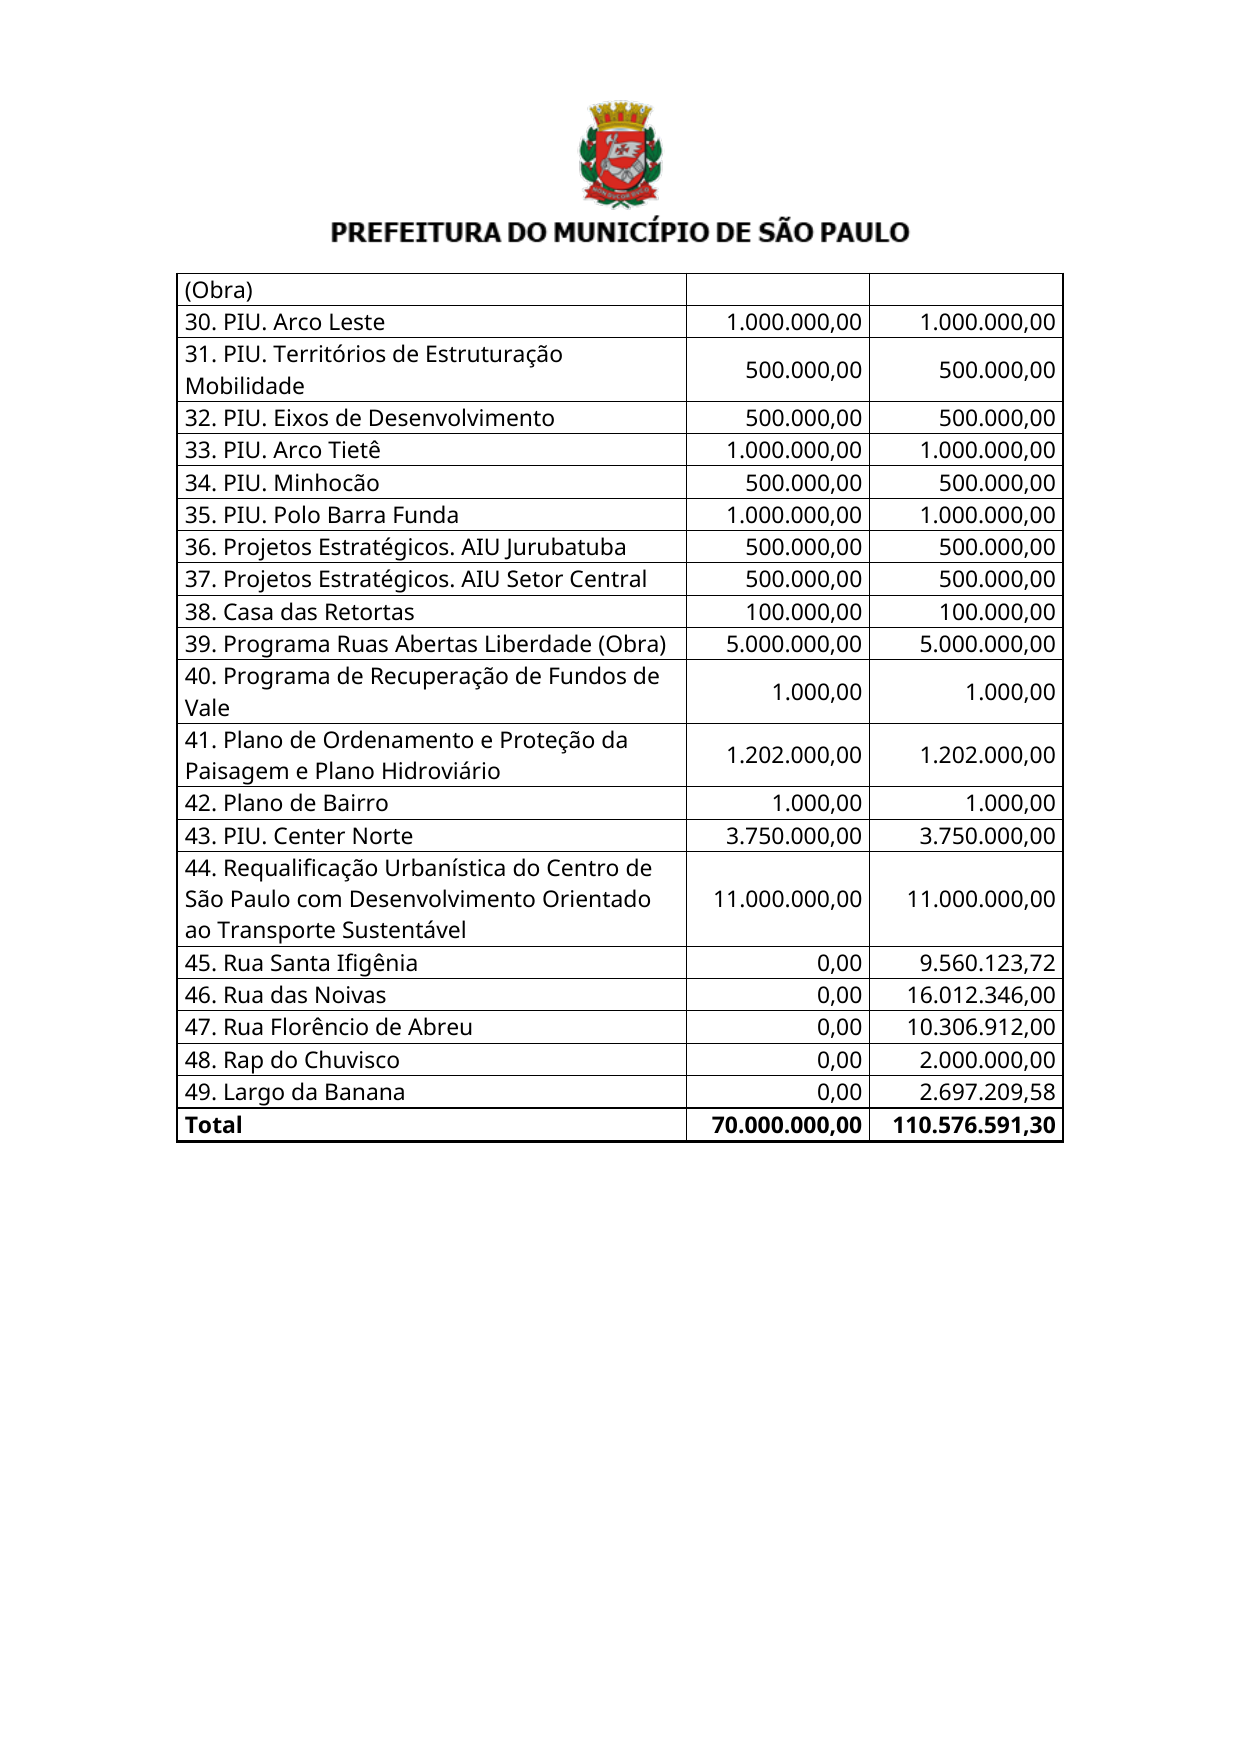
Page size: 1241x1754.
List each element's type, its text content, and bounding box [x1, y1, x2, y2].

table_cell 46. Rua das Noivas [178, 979, 686, 1010]
table_cell 1.000.000,00 [687, 306, 869, 337]
table_cell 36. Projetos Estratégicos. AIU Jurubatuba [178, 531, 686, 562]
table_cell 1.000.000,00 [870, 434, 1062, 465]
table_cell [687, 274, 869, 305]
table_cell 3.750.000,00 [687, 820, 869, 851]
table_cell 100.000,00 [687, 596, 869, 627]
table_cell 11.000.000,00 [870, 852, 1062, 946]
table_cell 0,00 [687, 947, 869, 978]
table_cell 110.576.591,30 [870, 1109, 1062, 1140]
table_cell 1.000,00 [870, 660, 1062, 723]
table_cell 34. PIU. Minhocão [178, 466, 686, 498]
table_cell 48. Rap do Chuvisco [178, 1044, 686, 1075]
table_cell 0,00 [687, 1044, 869, 1075]
table_cell 37. Projetos Estratégicos. AIU Setor Central [178, 563, 686, 594]
table_cell (Obra) [178, 274, 686, 305]
table_cell 500.000,00 [870, 563, 1062, 594]
table_cell 1.202.000,00 [870, 724, 1062, 786]
table_cell 9.560.123,72 [870, 947, 1062, 978]
table_cell 40. Programa de Recuperação de Fundos de Vale [178, 660, 686, 723]
table_cell 500.000,00 [687, 563, 869, 594]
table_cell 500.000,00 [870, 531, 1062, 562]
table_cell 1.000,00 [687, 787, 869, 818]
table_cell 42. Plano de Bairro [178, 787, 686, 818]
table_cell 33. PIU. Arco Tietê [178, 434, 686, 465]
table_cell 11.000.000,00 [687, 852, 869, 946]
table_cell 0,00 [687, 979, 869, 1010]
table_cell 32. PIU. Eixos de Desenvolvimento [178, 402, 686, 433]
table_cell 500.000,00 [687, 338, 869, 401]
table_cell 5.000.000,00 [870, 628, 1062, 659]
table_cell 43. PIU. Center Norte [178, 820, 686, 851]
table_cell 41. Plano de Ordenamento e Proteção da Paisagem e Plano Hidroviário [178, 724, 686, 786]
table_cell 10.306.912,00 [870, 1011, 1062, 1042]
table_cell 1.000.000,00 [870, 306, 1062, 337]
table_cell 0,00 [687, 1076, 869, 1107]
table_cell 70.000.000,00 [687, 1109, 869, 1140]
table_cell 49. Largo da Banana [178, 1076, 686, 1107]
table_cell 500.000,00 [687, 531, 869, 562]
table_cell 38. Casa das Retortas [178, 596, 686, 627]
table_cell 2.697.209,58 [870, 1076, 1062, 1107]
table_cell 2.000.000,00 [870, 1044, 1062, 1075]
table_cell [870, 274, 1062, 305]
table_cell 30. PIU. Arco Leste [178, 306, 686, 337]
table_cell 1.000.000,00 [687, 434, 869, 465]
table_cell 500.000,00 [687, 402, 869, 433]
table_cell 1.000,00 [687, 660, 869, 723]
table_cell 1.000,00 [870, 787, 1062, 818]
table_cell 35. PIU. Polo Barra Funda [178, 499, 686, 530]
table_cell 1.202.000,00 [687, 724, 869, 786]
table_cell 3.750.000,00 [870, 820, 1062, 851]
table_cell Total [178, 1109, 686, 1140]
table_cell 16.012.346,00 [870, 979, 1062, 1010]
table_cell 0,00 [687, 1011, 869, 1042]
table_cell 45. Rua Santa Ifigênia [178, 947, 686, 978]
table_cell 47. Rua Florêncio de Abreu [178, 1011, 686, 1042]
table_cell 31. PIU. Territórios de Estruturação Mobilidade [178, 338, 686, 401]
table_cell 44. Requalificação Urbanística do Centro de São Paulo com Desenvolvimento Orientado ao Transporte Sustentável [178, 852, 686, 946]
table_cell 500.000,00 [870, 466, 1062, 498]
table_cell 39. Programa Ruas Abertas Liberdade (Obra) [178, 628, 686, 659]
table_cell 5.000.000,00 [687, 628, 869, 659]
table_cell 500.000,00 [870, 338, 1062, 401]
table_cell 500.000,00 [687, 466, 869, 498]
table_cell 1.000.000,00 [870, 499, 1062, 530]
table_cell 500.000,00 [870, 402, 1062, 433]
table_cell 100.000,00 [870, 596, 1062, 627]
table_cell 1.000.000,00 [687, 499, 869, 530]
